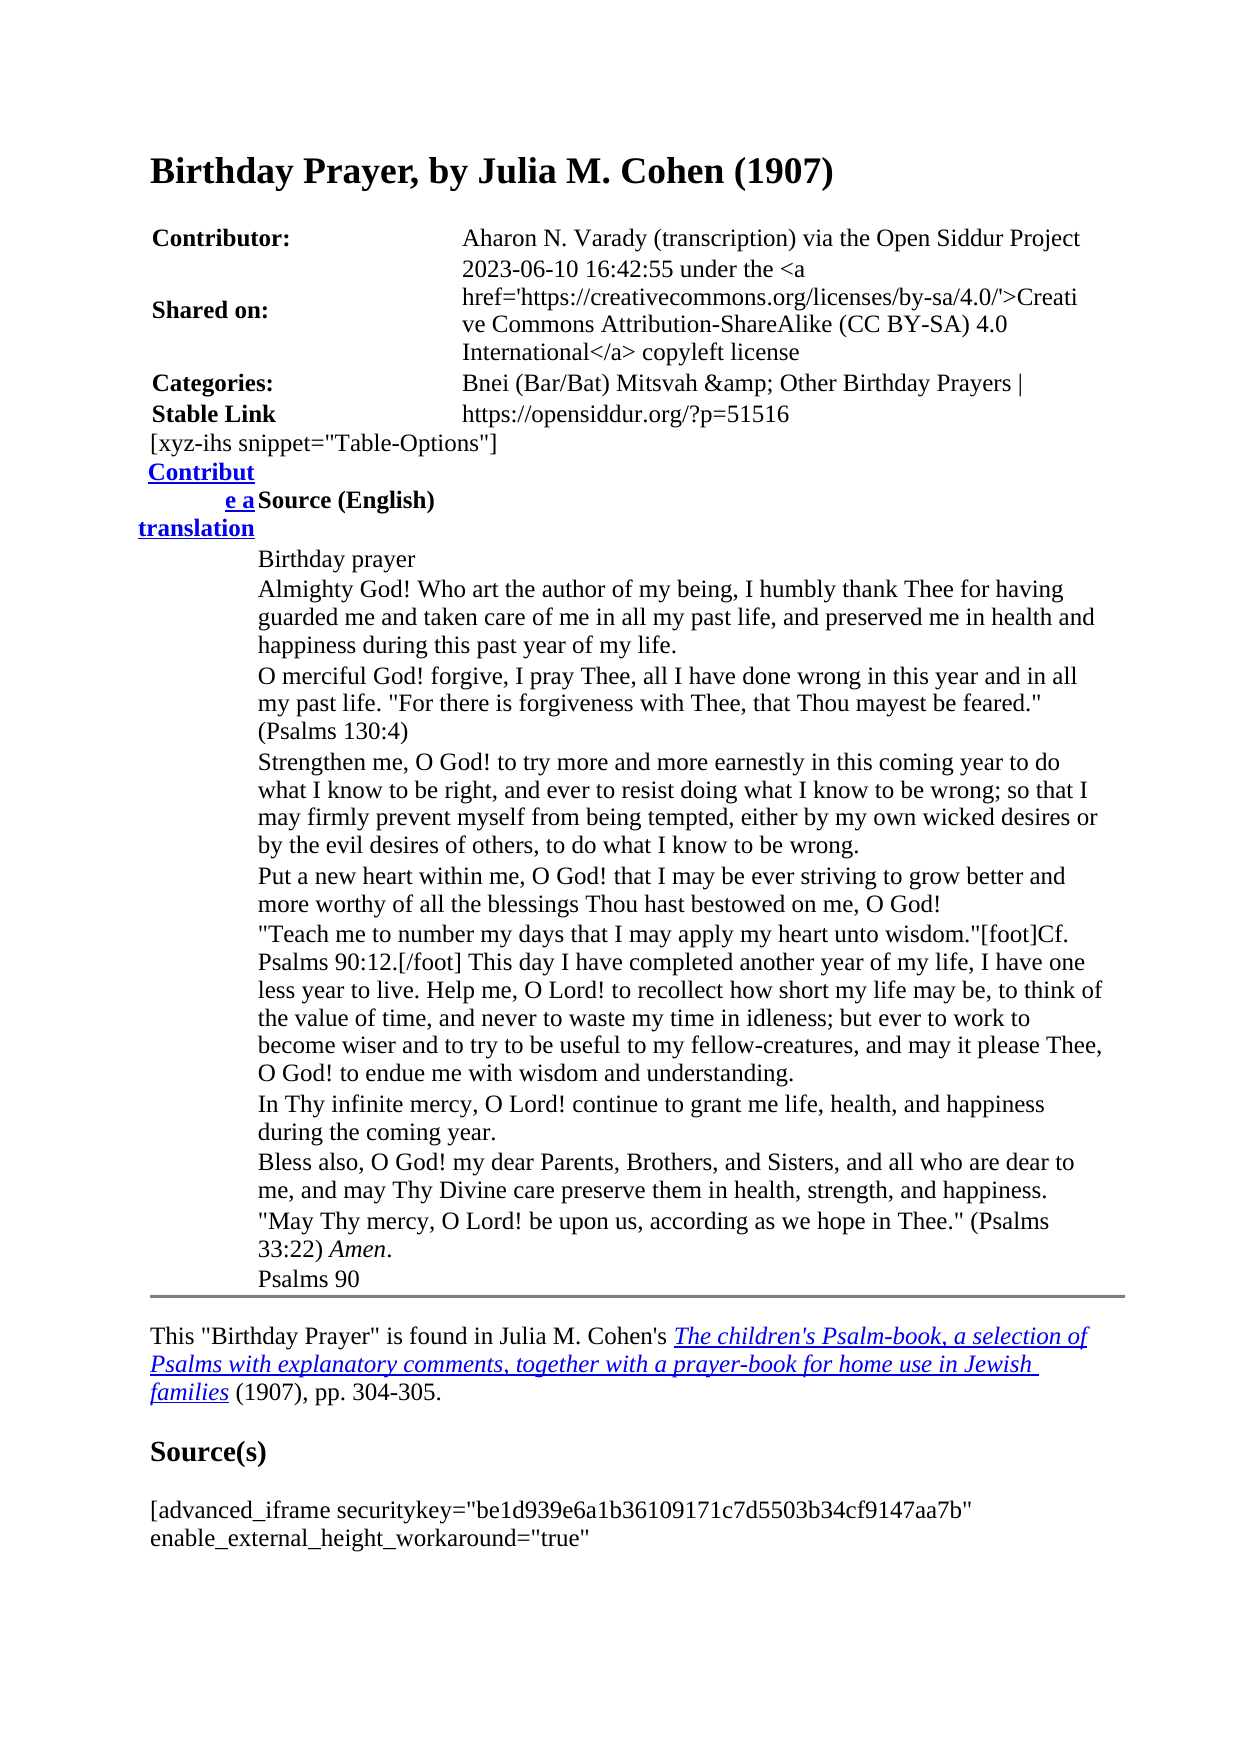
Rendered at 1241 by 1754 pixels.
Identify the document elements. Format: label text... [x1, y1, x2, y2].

table_cell Strengthen me, O God! to try more and more earnestly in this coming year to do what I know to be right, and ever to resist doing what I know to be wrong; so that I may firmly prevent myself from being tempted, either by my own wicked desires or by the evil desires of others, to do what I know to be wrong. [256, 746, 1105, 860]
table_cell [135, 660, 256, 746]
text [advanced_iframe securitykey="be1d939e6a1b36109171c7d5503b34cf9147aa7b" enable_external_height_workaround="true" [150, 1496, 1090, 1552]
table_cell [135, 574, 256, 660]
table_cell [135, 543, 256, 574]
table_cell "May Thy mercy, O Lord! be upon us, according as we hope in Thee." (Psalms 33:22) Amen. [256, 1205, 1105, 1264]
table_cell [135, 746, 256, 860]
table_cell Birthday prayer [256, 543, 1105, 574]
table_cell [135, 1264, 256, 1295]
subtitle Source(s) [150, 1435, 1090, 1467]
table_cell Categories: [150, 368, 460, 398]
text This "Birthday Prayer" is found in Julia M. Cohen's The children's Psalm-book, a selection of Psalms with explanatory comments, together with a prayer-book for home use in Jewish families (1907), pp. 304-305. [150, 1322, 1090, 1406]
table_header Aharon N. Varady (transcription) via the Open Siddur Project [460, 223, 1090, 253]
table_cell [135, 1205, 256, 1264]
table_cell Almighty God! Who art the author of my being, I humbly thank Thee for having guarded me and taken care of me in all my past life, and preserved me in health and happiness during this past year of my life. [256, 574, 1105, 660]
subtitle Birthday Prayer, by Julia M. Cohen (1907) [150, 150, 1090, 192]
table_cell [135, 919, 256, 1088]
table_header Source (English) [256, 457, 1105, 543]
table_cell Bnei (Bar/Bat) Mitsvah &amp; Other Birthday Prayers | [460, 368, 1090, 398]
table_cell O merciful God! forgive, I pray Thee, all I have done wrong in this year and in all my past life. "For there is forgiveness with Thee, that Thou mayest be feared." (Psalms 130:4) [256, 660, 1105, 746]
table_cell "Teach me to number my days that I may apply my heart unto wisdom."[foot]Cf. Psalms 90:12.[/foot] This day I have completed another year of my life, I have one less year to live. Help me, O Lord! to recollect how short my life may be, to think of the value of time, and never to waste my time in idleness; but ever to work to become wiser and to try to be useful to my fellow-creatures, and may it please Thee, O God! to endue me with wisdom and understanding. [256, 919, 1105, 1088]
text [xyz-ihs snippet="Table-Options"] [150, 429, 1090, 457]
table_cell https://opensiddur.org/?p=51516 [460, 398, 1090, 429]
table_cell Shared on: [150, 254, 460, 367]
table_header Contributor: [150, 223, 460, 253]
table_cell [135, 1147, 256, 1205]
table_cell Stable Link [150, 398, 460, 429]
table_cell 2023-06-10 16:42:55 under the <a href='https://creativecommons.org/licenses/by-sa/4.0/'>Creative Commons Attribution-ShareAlike (CC BY-SA) 4.0 International</a> copyleft license [460, 254, 1090, 367]
table_cell Psalms 90 [256, 1264, 1105, 1294]
table_cell [135, 860, 256, 919]
table_cell [135, 1088, 256, 1147]
table_cell Put a new heart within me, O God! that I may be ever striving to grow better and more worthy of all the blessings Thou hast bestowed on me, O God! [256, 860, 1105, 919]
table_cell In Thy infinite mercy, O Lord! continue to grant me life, health, and happiness during the coming year. [256, 1088, 1105, 1147]
table_cell Bless also, O God! my dear Parents, Brothers, and Sisters, and all who are dear to me, and may Thy Divine care preserve them in health, strength, and happiness. [256, 1147, 1105, 1205]
table_header Contribute a translation [135, 457, 256, 543]
